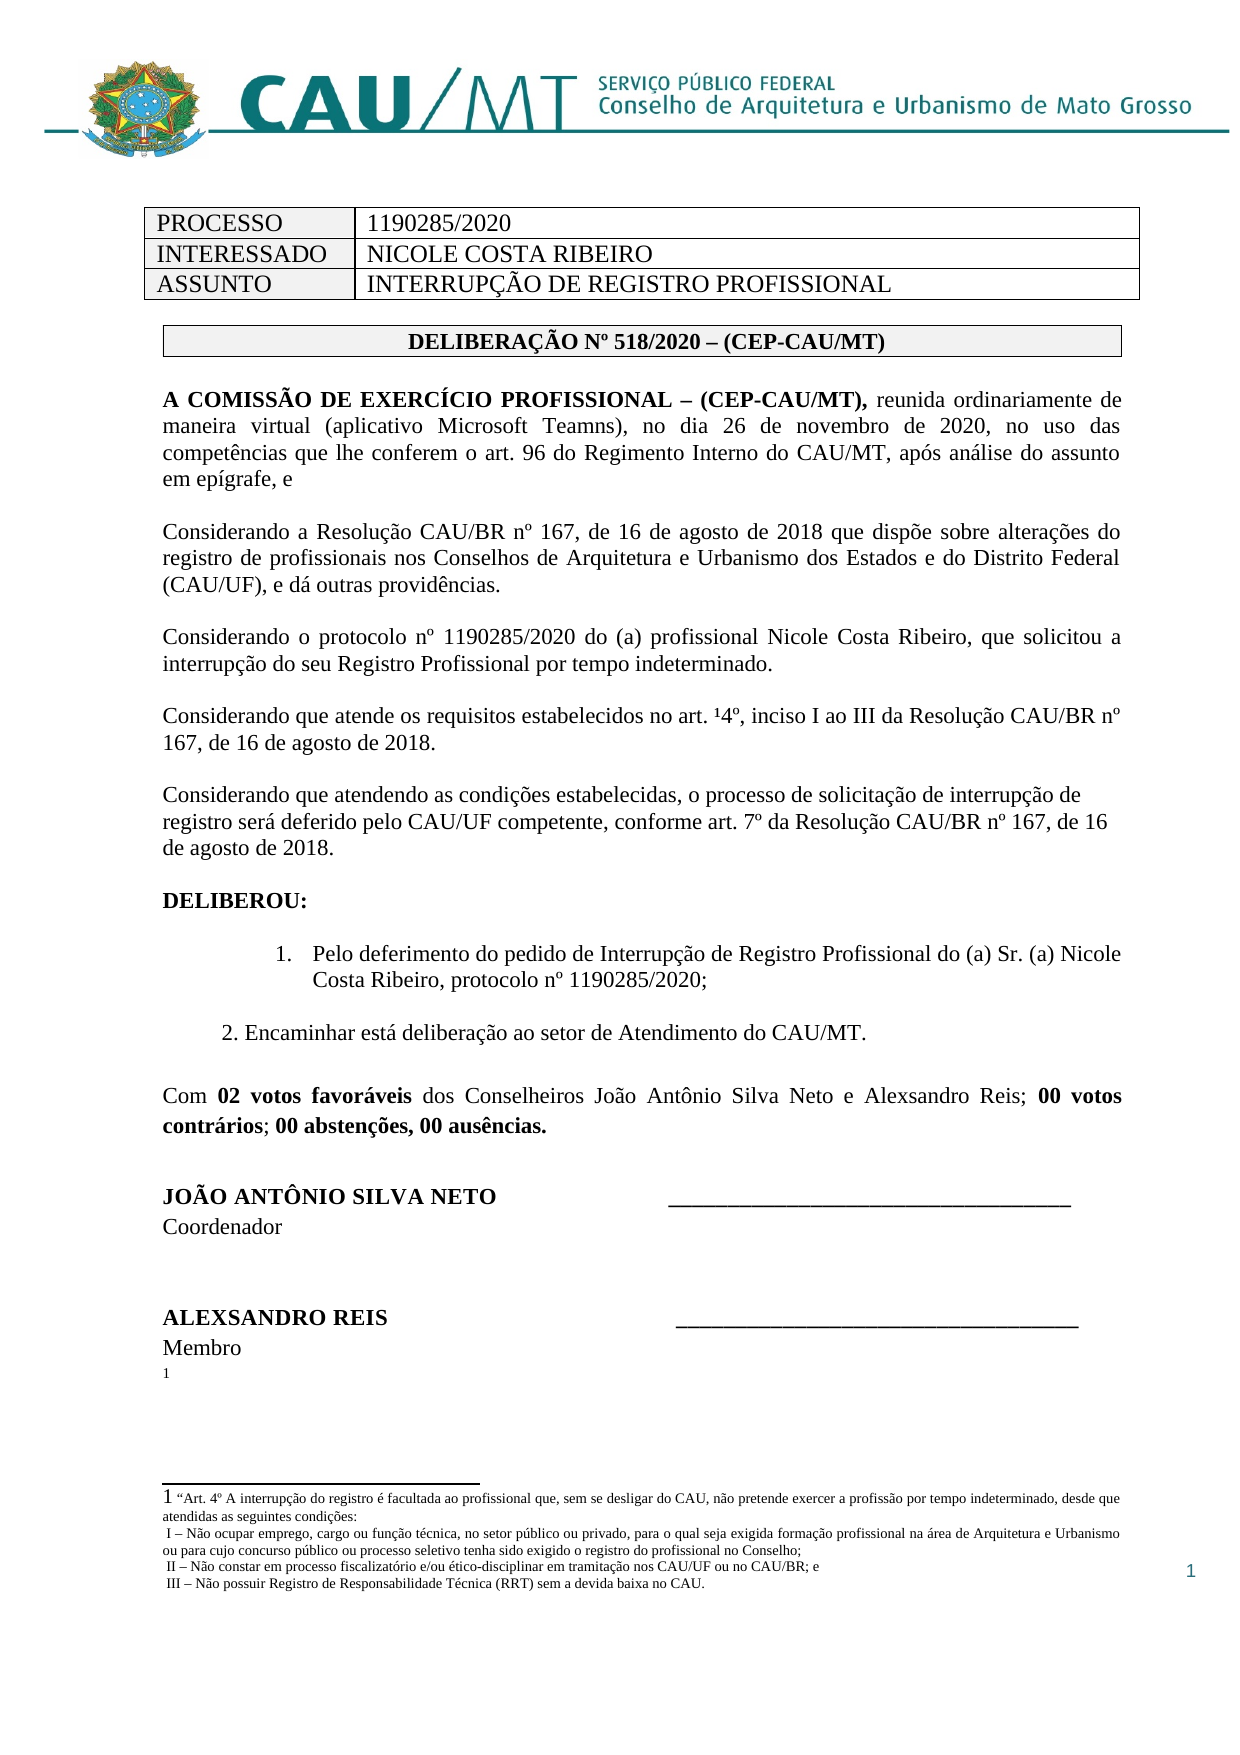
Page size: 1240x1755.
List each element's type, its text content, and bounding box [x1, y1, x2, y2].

text Membro [162, 1334, 1122, 1360]
text Considerando a Resolução CAU/BR nº 167, de 16 de agosto de 2018 que dispõe sobre alterações do registro de profissionais nos Conselhos de Arquitetura e Urbanismo dos Estados e do Distrito Federal (CAU/UF), e dá outras providências. [162, 518, 1122, 597]
text II – Não constar em processo fiscalizatório e/ou ético-disciplinar em tramitação nos CAU/UF ou no CAU/BR; e [162, 1558, 1122, 1575]
text I – Não ocupar emprego, cargo ou função técnica, no setor público ou privado, para o qual seja exigida formação profissional na área de Arquitetura e Urbanismo ou para cujo concurso público ou processo seletivo tenha sido exigido o registro do profissional no Conselho; [162, 1525, 1122, 1558]
text ALEXSANDRO REIS __________________________________ [162, 1304, 1122, 1330]
table_cell NICOLE COSTA RIBEIRO [356, 239, 1139, 268]
text DELIBEROU: [162, 887, 1122, 913]
text Coordenador [162, 1213, 1122, 1239]
text DELIBERAÇÃO Nº 518/2020 – (CEP-CAU/MT) [164, 326, 1121, 356]
text Considerando que atendendo as condições estabelecidas, o processo de solicitação de interrupção de registro será deferido pelo CAU/UF competente, conforme art. 7º da Resolução CAU/BR nº 167, de 16 de agosto de 2018. [162, 781, 1122, 861]
text JOÃO ANTÔNIO SILVA NETO __________________________________ [162, 1183, 1122, 1209]
text “Art. 4º A interrupção do registro é facultada ao profissional que, sem se desligar do CAU, não pretende exercer a profissão por tempo indeterminado, desde que atendidas as seguintes condições: [162, 1484, 1122, 1525]
table_header 1190285/2020 [356, 208, 1139, 237]
text A COMISSÃO DE EXERCÍCIO PROFISSIONAL – (CEP-CAU/MT), reunida ordinariamente de maneira virtual (aplicativo Microsoft Teamns), no dia 26 de novembro de 2020, no uso das competências que lhe conferem o art. 96 do Regimento Interno do CAU/MT, após análise do assunto em epígrafe, e [162, 386, 1122, 492]
table_cell INTERRUPÇÃO DE REGISTRO PROFISSIONAL [356, 269, 1139, 299]
text Considerando o protocolo nº 1190285/2020 do (a) profissional Nicole Costa Ribeiro, que solicitou a interrupção do seu Registro Profissional por tempo indeterminado. [162, 623, 1122, 676]
text 2. Encaminhar está deliberação ao setor de Atendimento do CAU/MT. [221, 1019, 1122, 1045]
text Considerando que atende os requisitos estabelecidos no art. ¹4º, inciso I ao III da Resolução CAU/BR nº 167, de 16 de agosto de 2018. [162, 702, 1122, 755]
text Com 02 votos favoráveis dos Conselheiros João Antônio Silva Neto e Alexsandro Reis; 00 votos contrários; 00 abstenções, 00 ausências. [162, 1082, 1122, 1138]
list Pelo deferimento do pedido de Interrupção de Registro Profissional do (a) Sr. (a) Nicole Costa Ribeiro, protocolo nº 1190285/2020; [275, 939, 1122, 992]
table_cell INTERESSADO [145, 239, 354, 268]
table_cell ASSUNTO [145, 269, 354, 299]
table_header PROCESSO [145, 208, 354, 237]
text III – Não possuir Registro de Responsabilidade Técnica (RRT) sem a devida baixa no CAU. [162, 1575, 1085, 1592]
